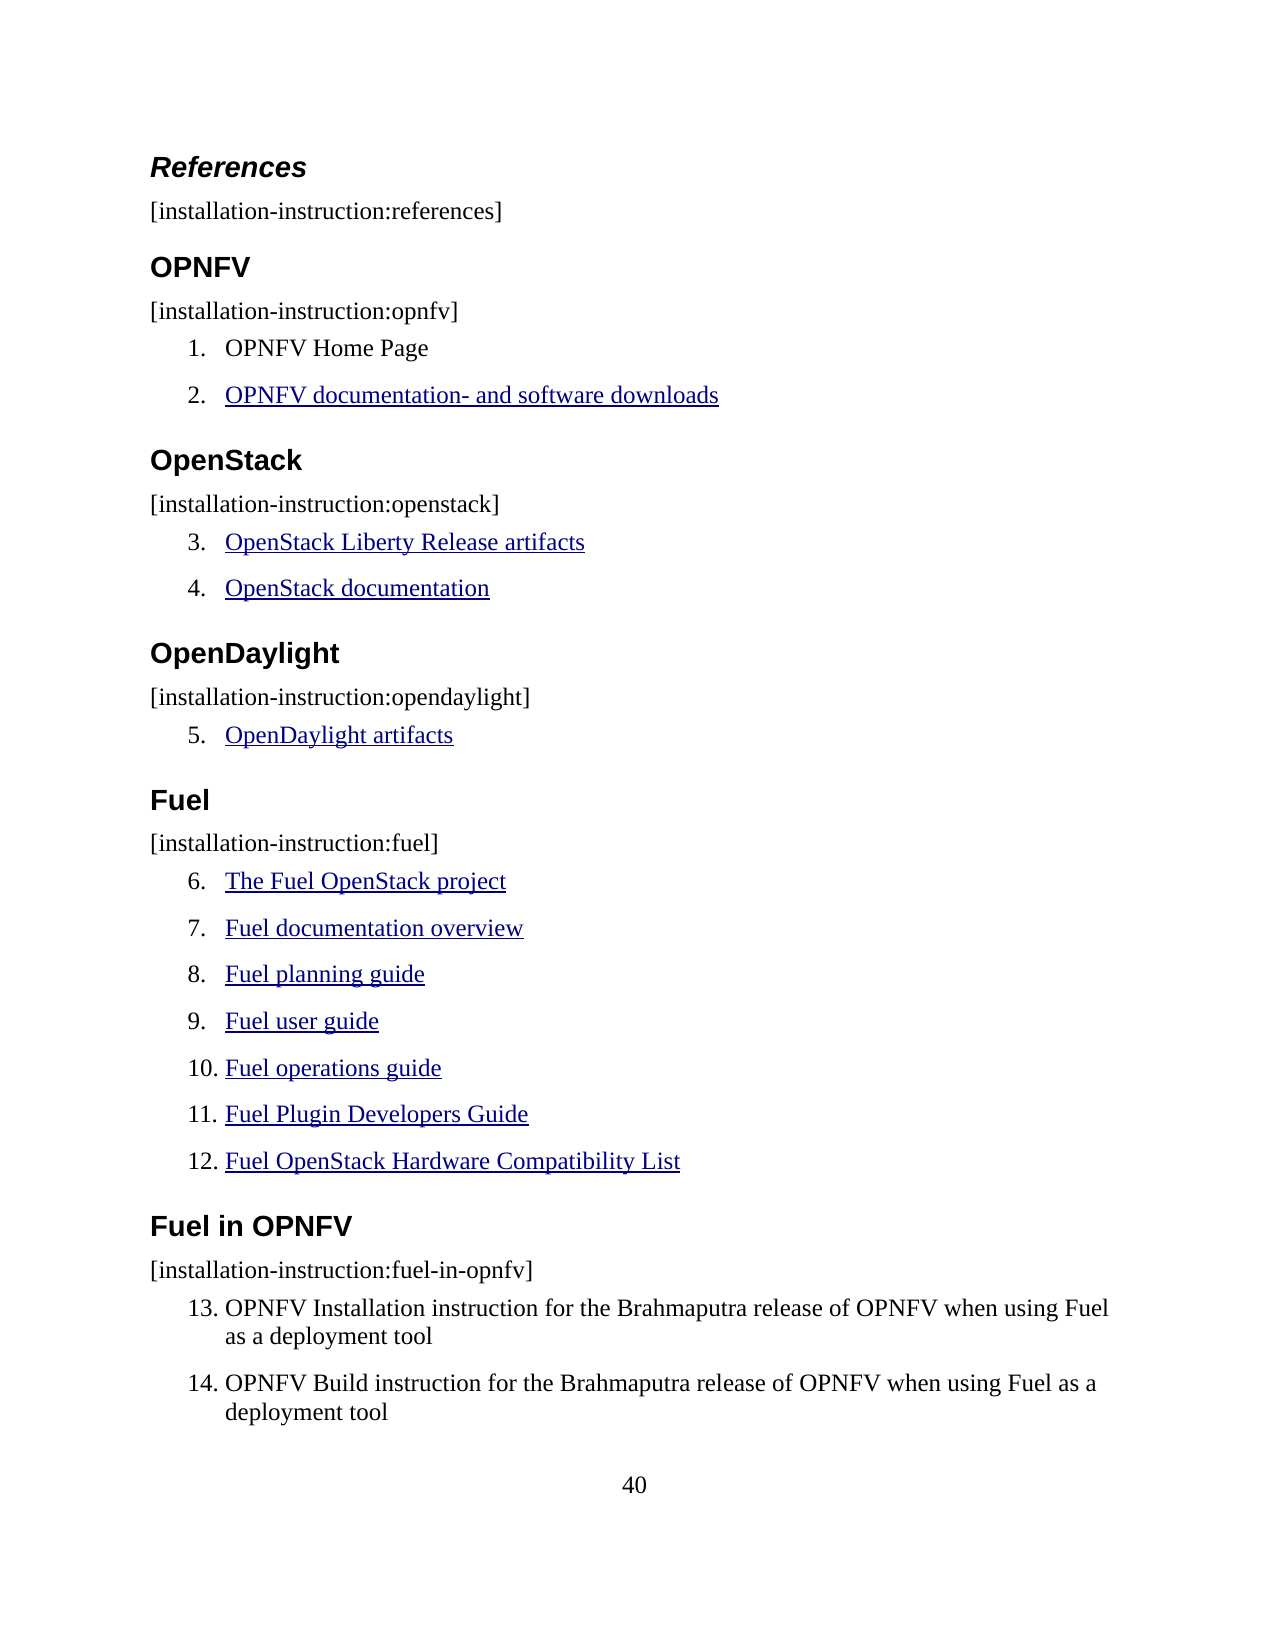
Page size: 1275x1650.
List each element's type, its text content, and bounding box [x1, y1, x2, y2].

list OpenDaylight artifacts [187, 720, 1125, 748]
subtitle References [150, 150, 1125, 183]
text [installation-instruction:references] [150, 196, 1125, 225]
subtitle Fuel [150, 782, 1125, 816]
text [installation-instruction:opendaylight] [150, 682, 1125, 711]
list Fuel operations guide [187, 1053, 1125, 1082]
list Fuel user guide [187, 1006, 1125, 1035]
text [installation-instruction:opnfv] [150, 296, 1125, 324]
list Fuel OpenStack Hardware Compatibility List [187, 1146, 1125, 1175]
list OPNFV Build instruction for the Brahmaputra release of OPNFV when using Fuel as a deployment tool [187, 1368, 1125, 1426]
list OPNFV Home Page [187, 333, 1125, 362]
list Fuel Plugin Developers Guide [187, 1099, 1125, 1128]
subtitle OPNFV [150, 250, 1125, 283]
list OpenStack Liberty Release artifacts [187, 527, 1125, 555]
subtitle Fuel in OPNFV [150, 1209, 1125, 1242]
list OPNFV documentation- and software downloads [187, 380, 1125, 409]
subtitle OpenStack [150, 443, 1125, 476]
subtitle OpenDaylight [150, 636, 1125, 669]
list Fuel planning guide [187, 959, 1125, 988]
text [installation-instruction:openstack] [150, 489, 1125, 518]
list OpenStack documentation [187, 573, 1125, 602]
list Fuel documentation overview [187, 913, 1125, 942]
list The Fuel OpenStack project [187, 866, 1125, 895]
list OPNFV Installation instruction for the Brahmaputra release of OPNFV when using Fuel as a deployment tool [187, 1293, 1125, 1350]
text [installation-instruction:fuel-in-opnfv] [150, 1255, 1125, 1284]
text [installation-instruction:fuel] [150, 828, 1125, 857]
